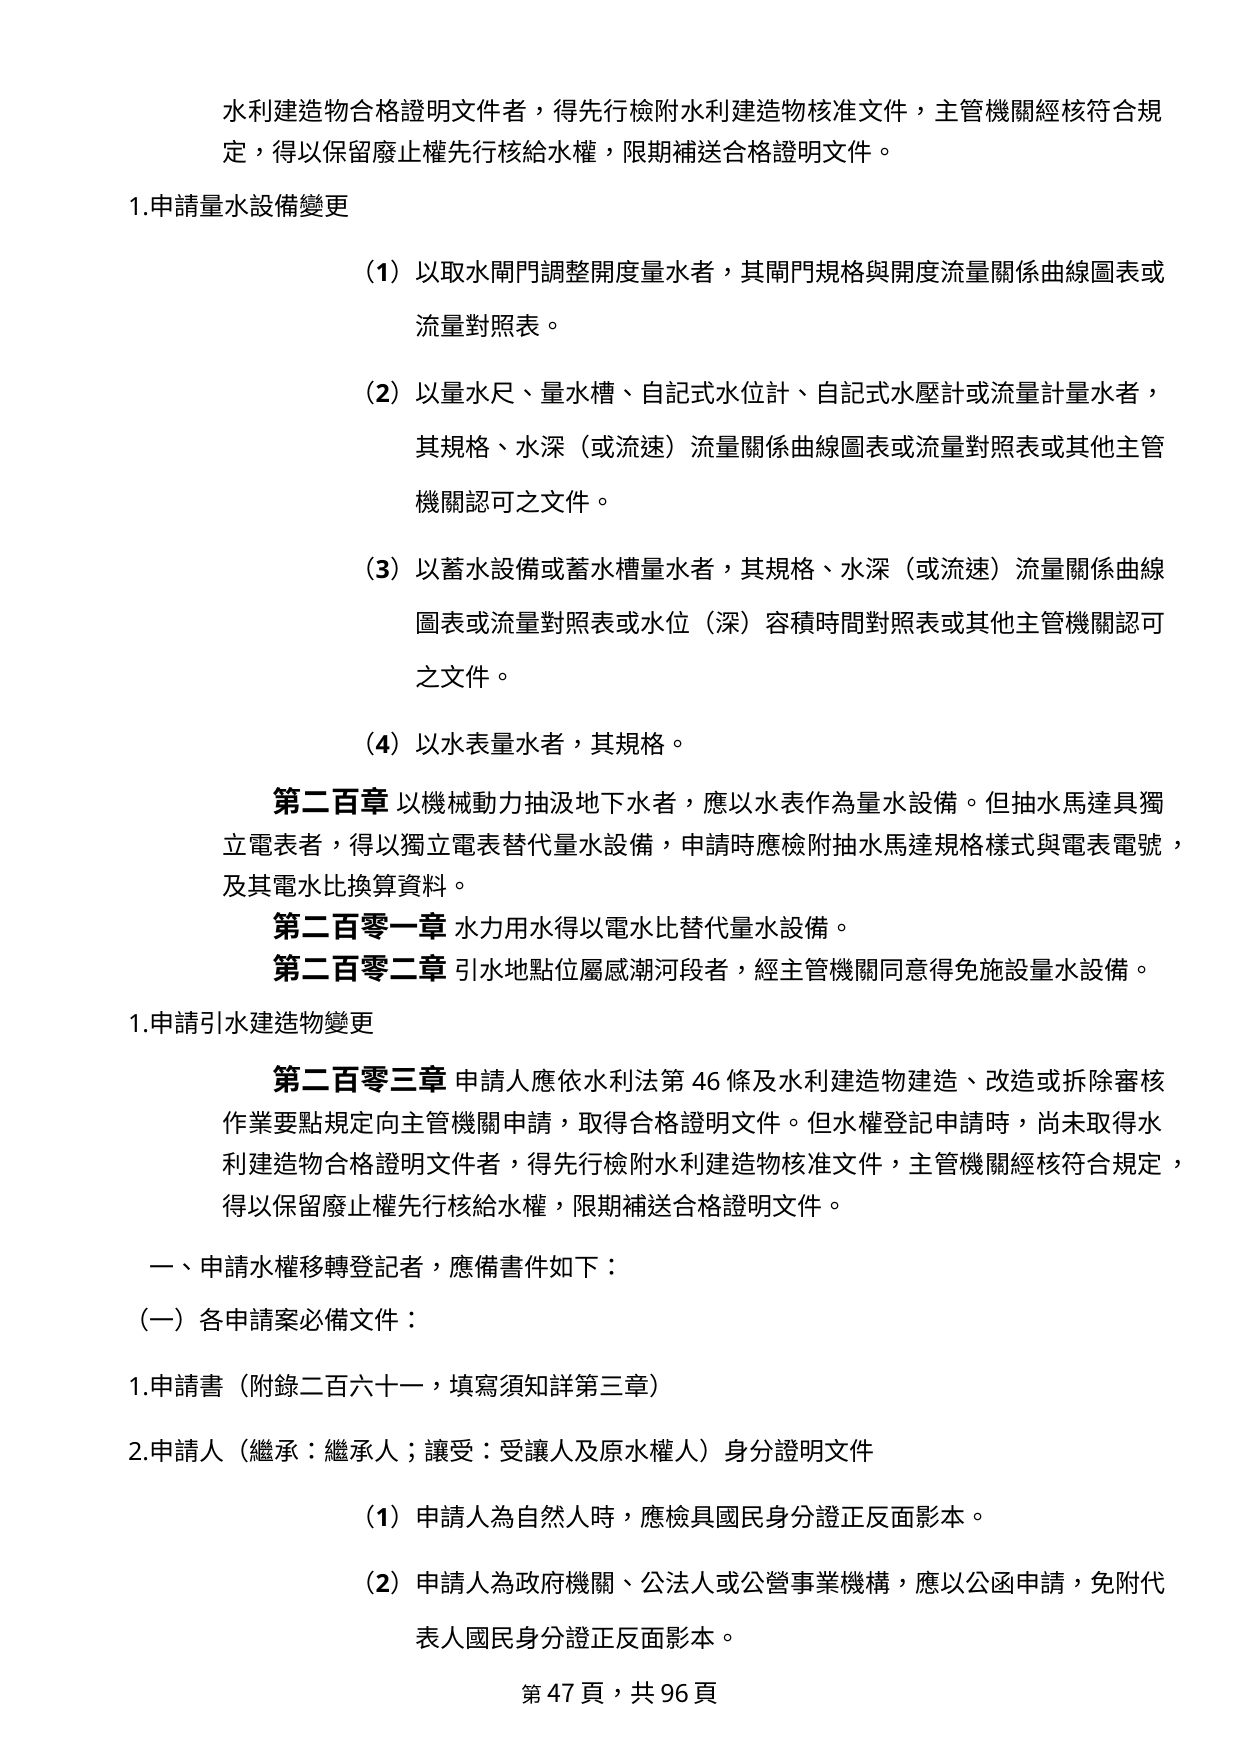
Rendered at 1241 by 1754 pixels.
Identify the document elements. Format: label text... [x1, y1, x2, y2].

subtitle 申請人為自然人時，應檢具國民身分證正反面影本。 [415, 1497, 1165, 1533]
subtitle 申請引水建造物變更 [149, 1006, 1165, 1040]
list 以機械動力抽汲地下水者，應以水表作為量水設備。但抽水馬達具獨立電表者，得以獨立電表替代量水設備，申請時應檢附抽水馬達規格樣式與電表電號，及其電水比換算資料。 [222, 779, 1165, 904]
subtitle 申請水權移轉登記者，應備書件如下： [199, 1243, 1165, 1284]
list 申請人應依水利法第46條及水利建造物建造、改造或拆除審核作業要點規定向主管機關申請，取得合格證明文件。但水權登記申請時，尚未取得水利建造物合格證明文件者，得先行檢附水利建造物核准文件，主管機關經核符合規定，得以保留廢止權先行核給水權，限期補送合格證明文件。 [222, 1057, 1165, 1224]
subtitle 以取水閘門調整開度量水者，其閘門規格與開度流量關係曲線圖表或流量對照表。 [415, 252, 1165, 343]
subtitle 申請書（附錄二百六十五，填寫須知詳第三章） [149, 1367, 1165, 1403]
subtitle 申請人（繼承：繼承人；讓受：受讓人及原水權人）身分證明文件 [149, 1433, 1165, 1467]
list 引水地點位屬感潮河段者，經主管機關同意得免施設量水設備。 [222, 946, 1165, 987]
subtitle 以水表量水者，其規格。 [415, 725, 1165, 761]
subtitle 各申請案必備文件： [199, 1303, 1165, 1337]
list 水力用水得以電水比替代量水設備。 [222, 904, 1165, 946]
subtitle 以量水尺、量水槽、自記式水位計、自記式水壓計或流量計量水者，其規格、水深（或流速）流量關係曲線圖表或流量對照表或其他主管機關認可之文件。 [415, 373, 1165, 518]
subtitle 申請量水設備變更 [149, 189, 1165, 223]
subtitle 以蓄水設備或蓄水槽量水者，其規格、水深（或流速）流量關係曲線圖表或流量對照表或水位（深）容積時間對照表或其他主管機關認可之文件。 [415, 549, 1165, 694]
list 水利建造物合格證明文件者，得先行檢附水利建造物核准文件，主管機關經核符合規定，得以保留廢止權先行核給水權，限期補送合格證明文件。 [222, 87, 1165, 170]
subtitle 申請人為政府機關、公法人或公營事業機構，應以公函申請，免附代表人國民身分證正反面影本。 [415, 1564, 1165, 1654]
